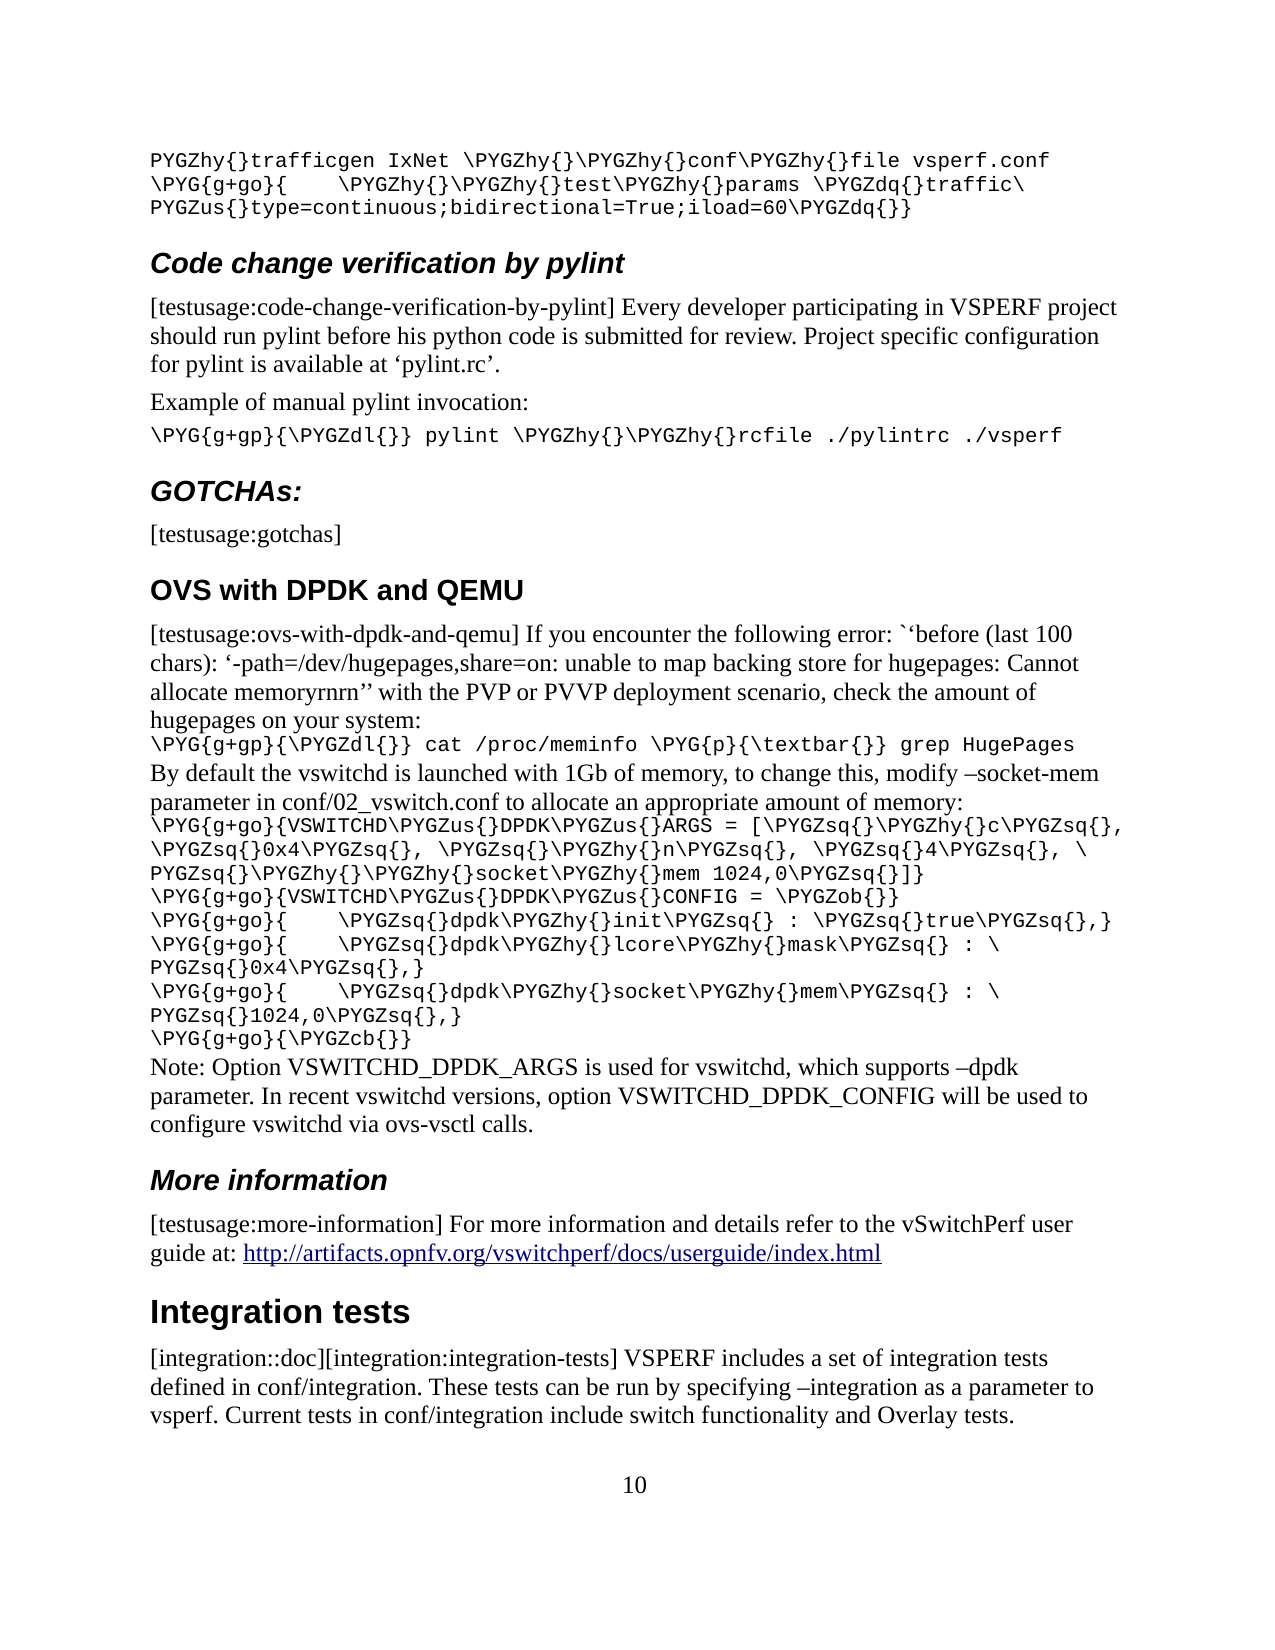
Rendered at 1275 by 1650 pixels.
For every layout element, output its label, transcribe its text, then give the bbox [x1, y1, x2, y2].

text Example of manual pylint invocation: [150, 387, 1125, 416]
text \PYG{g+go}{ \PYGZhy{}\PYGZhy{}test\PYGZhy{}params \PYGZdq{}traffic\PYGZus{}type=continuous;bidirectional=True;iload=60\PYGZdq{}} [150, 174, 1125, 221]
subtitle OVS with DPDK and QEMU [150, 573, 1125, 607]
text [testusage:gotchas] [150, 519, 1125, 548]
text \PYG{g+go}{VSWITCHD\PYGZus{}DPDK\PYGZus{}ARGS = [\PYGZsq{}\PYGZhy{}c\PYGZsq{}, \PYGZsq{}0x4\PYGZsq{}, \PYGZsq{}\PYGZhy{}n\PYGZsq{}, \PYGZsq{}4\PYGZsq{}, \PYGZsq{}\PYGZhy{}\PYGZhy{}socket\PYGZhy{}mem 1024,0\PYGZsq{}]} [150, 816, 1125, 886]
text PYGZhy{}trafficgen IxNet \PYGZhy{}\PYGZhy{}conf\PYGZhy{}file vsperf.conf [150, 150, 1125, 174]
text \PYG{g+go}{ \PYGZsq{}dpdk\PYGZhy{}init\PYGZsq{} : \PYGZsq{}true\PYGZsq{},} [150, 910, 1125, 934]
subtitle Integration tests [150, 1292, 1125, 1330]
text By default the vswitchd is launched with 1Gb of memory, to change this, modify –socket-mem parameter in conf/02_vswitch.conf to allocate an appropriate amount of memory: [150, 758, 1125, 816]
text Note: Option VSWITCHD_DPDK_ARGS is used for vswitchd, which supports –dpdk parameter. In recent vswitchd versions, option VSWITCHD_DPDK_CONFIG will be used to configure vswitchd via ovs-vsctl calls. [150, 1052, 1125, 1138]
text [testusage:ovs-with-dpdk-and-qemu] If you encounter the following error: `‘before (last 100 chars): ‘-path=/dev/hugepages,share=on: unable to map backing store for hugepages: Cannot allocate memoryrnrn’’ with the PVP or PVVP deployment scenario, check the amount of hugepages on your system: [150, 619, 1125, 734]
text [testusage:code-change-verification-by-pylint] Every developer participating in VSPERF project should run pylint before his python code is submitted for review. Project specific configuration for pylint is available at ‘pylint.rc’. [150, 292, 1125, 378]
subtitle Code change verification by pylint [150, 246, 1125, 279]
text \PYG{g+go}{ \PYGZsq{}dpdk\PYGZhy{}socket\PYGZhy{}mem\PYGZsq{} : \PYGZsq{}1024,0\PYGZsq{},} [150, 981, 1125, 1028]
text \PYG{g+gp}{\PYGZdl{}} pylint \PYGZhy{}\PYGZhy{}rcfile ./pylintrc ./vsperf [150, 425, 1125, 448]
text \PYG{g+go}{VSWITCHD\PYGZus{}DPDK\PYGZus{}CONFIG = \PYGZob{}} [150, 886, 1125, 910]
subtitle GOTCHAs: [150, 473, 1125, 507]
text [testusage:more-information] For more information and details refer to the vSwitchPerf user guide at: http://artifacts.opnfv.org/vswitchperf/docs/userguide/index.html [150, 1209, 1125, 1267]
text \PYG{g+gp}{\PYGZdl{}} cat /proc/meminfo \PYG{p}{\textbar{}} grep HugePages [150, 734, 1125, 758]
subtitle More information [150, 1163, 1125, 1197]
text [integration::doc][integration:integration-tests] VSPERF includes a set of integration tests defined in conf/integration. These tests can be run by specifying –integration as a parameter to vsperf. Current tests in conf/integration include switch functionality and Overlay tests. [150, 1343, 1125, 1429]
text \PYG{g+go}{\PYGZcb{}} [150, 1028, 1125, 1052]
text \PYG{g+go}{ \PYGZsq{}dpdk\PYGZhy{}lcore\PYGZhy{}mask\PYGZsq{} : \PYGZsq{}0x4\PYGZsq{},} [150, 934, 1125, 981]
